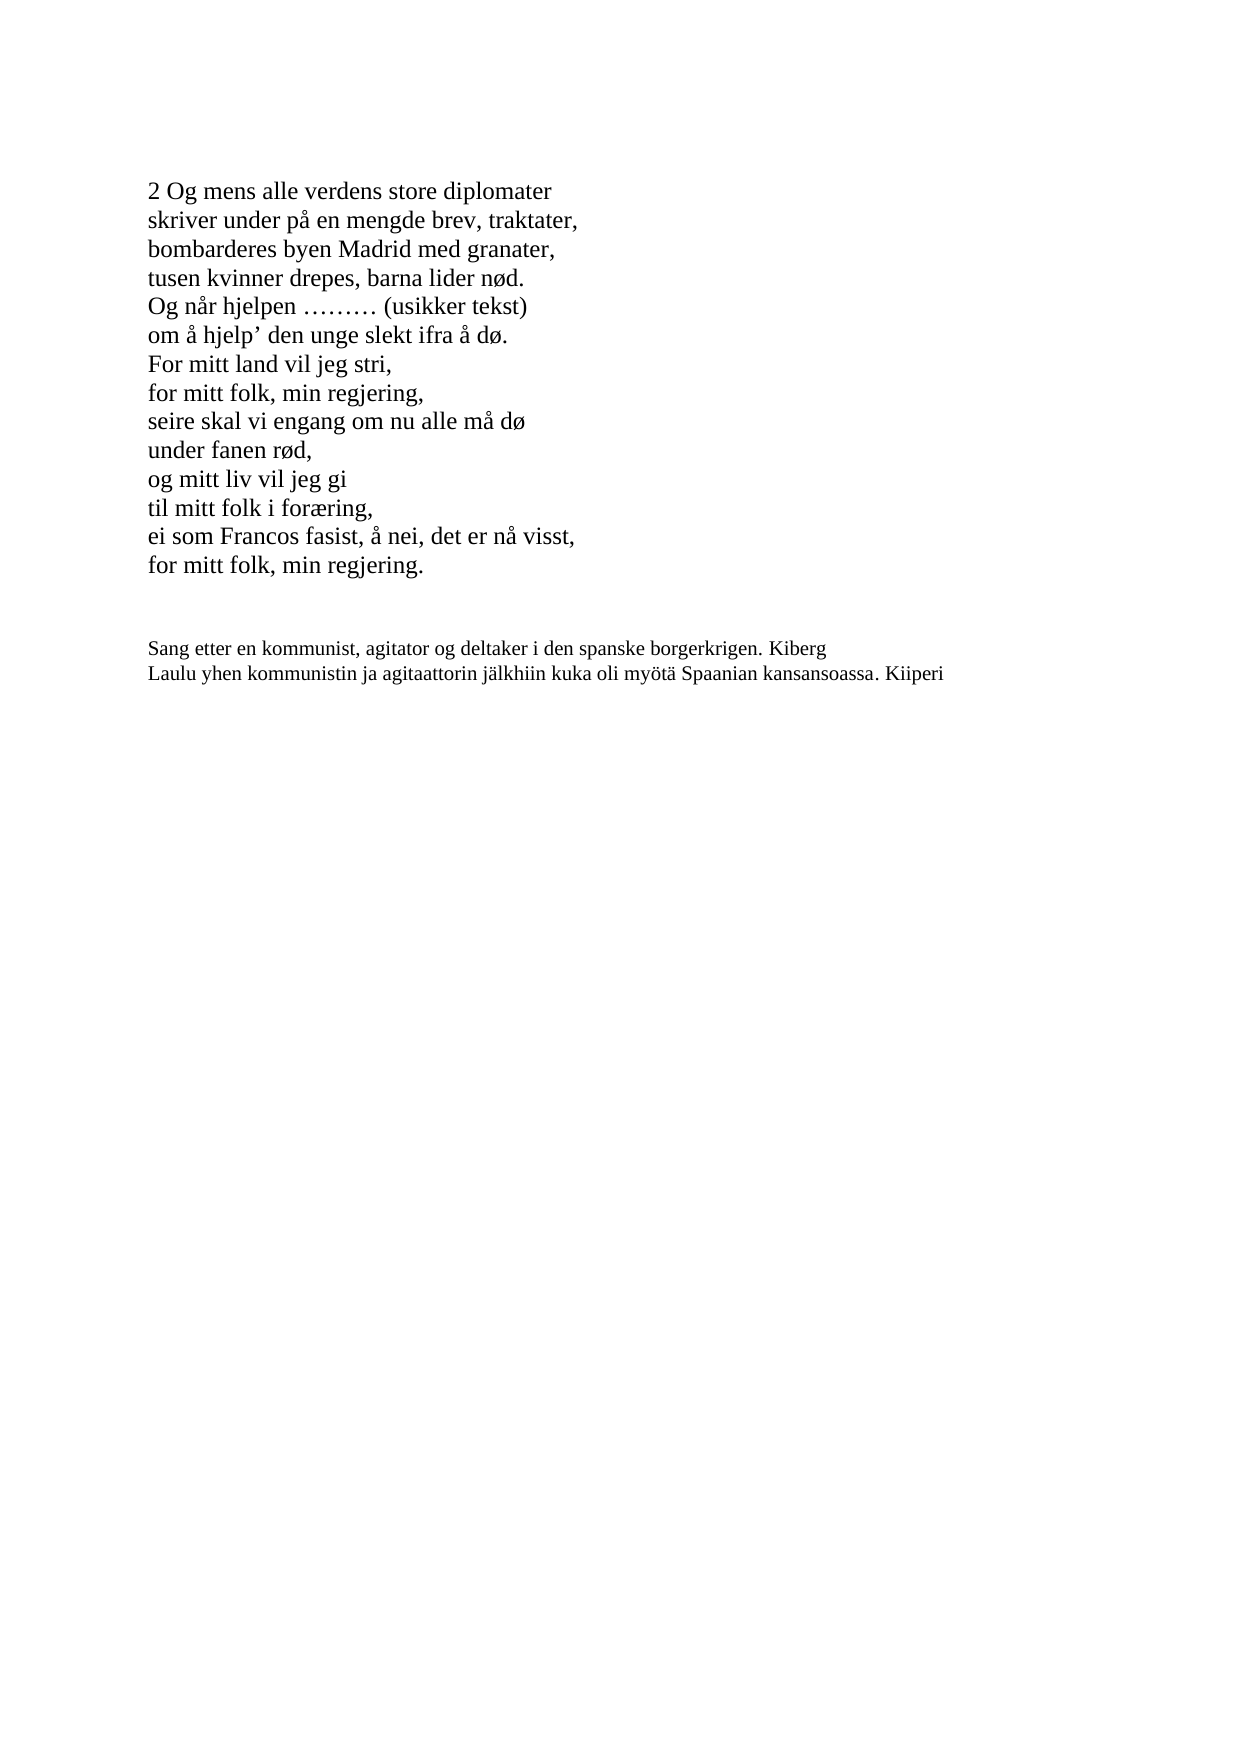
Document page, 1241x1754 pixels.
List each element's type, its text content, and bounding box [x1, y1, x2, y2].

text skriver under på en mengde brev, traktater, [148, 205, 1093, 234]
subtitle 2 Og mens alle verdens store diplomater [148, 176, 1093, 205]
text seire skal vi engang om nu alle må dø [148, 406, 1093, 435]
text og mitt liv vil jeg gi [148, 464, 1093, 493]
text ei som Francos fasist, å nei, det er nå visst, [148, 521, 1093, 550]
text for mitt folk, min regjering, [148, 378, 1093, 406]
text bombarderes byen Madrid med granater, [148, 234, 1093, 263]
text tusen kvinner drepes, barna lider nød. [148, 263, 1093, 291]
text Og når hjelpen ……… (usikker tekst) [148, 291, 1093, 320]
text om å hjelp’ den unge slekt ifra å dø. [148, 320, 1093, 349]
text til mitt folk i foræring, [148, 493, 1093, 521]
text Laulu yhen kommunistin ja agitaattorin jälkhiin kuka oli myötä Spaanian kansansoassa. Kiiperi [148, 660, 1093, 684]
text for mitt folk, min regjering. [148, 550, 1093, 579]
subtitle Sang etter en kommunist, agitator og deltaker i den spanske borgerkrigen. Kiberg [148, 636, 1093, 660]
text For mitt land vil jeg stri, [148, 349, 1093, 378]
text under fanen rød, [148, 435, 1093, 464]
